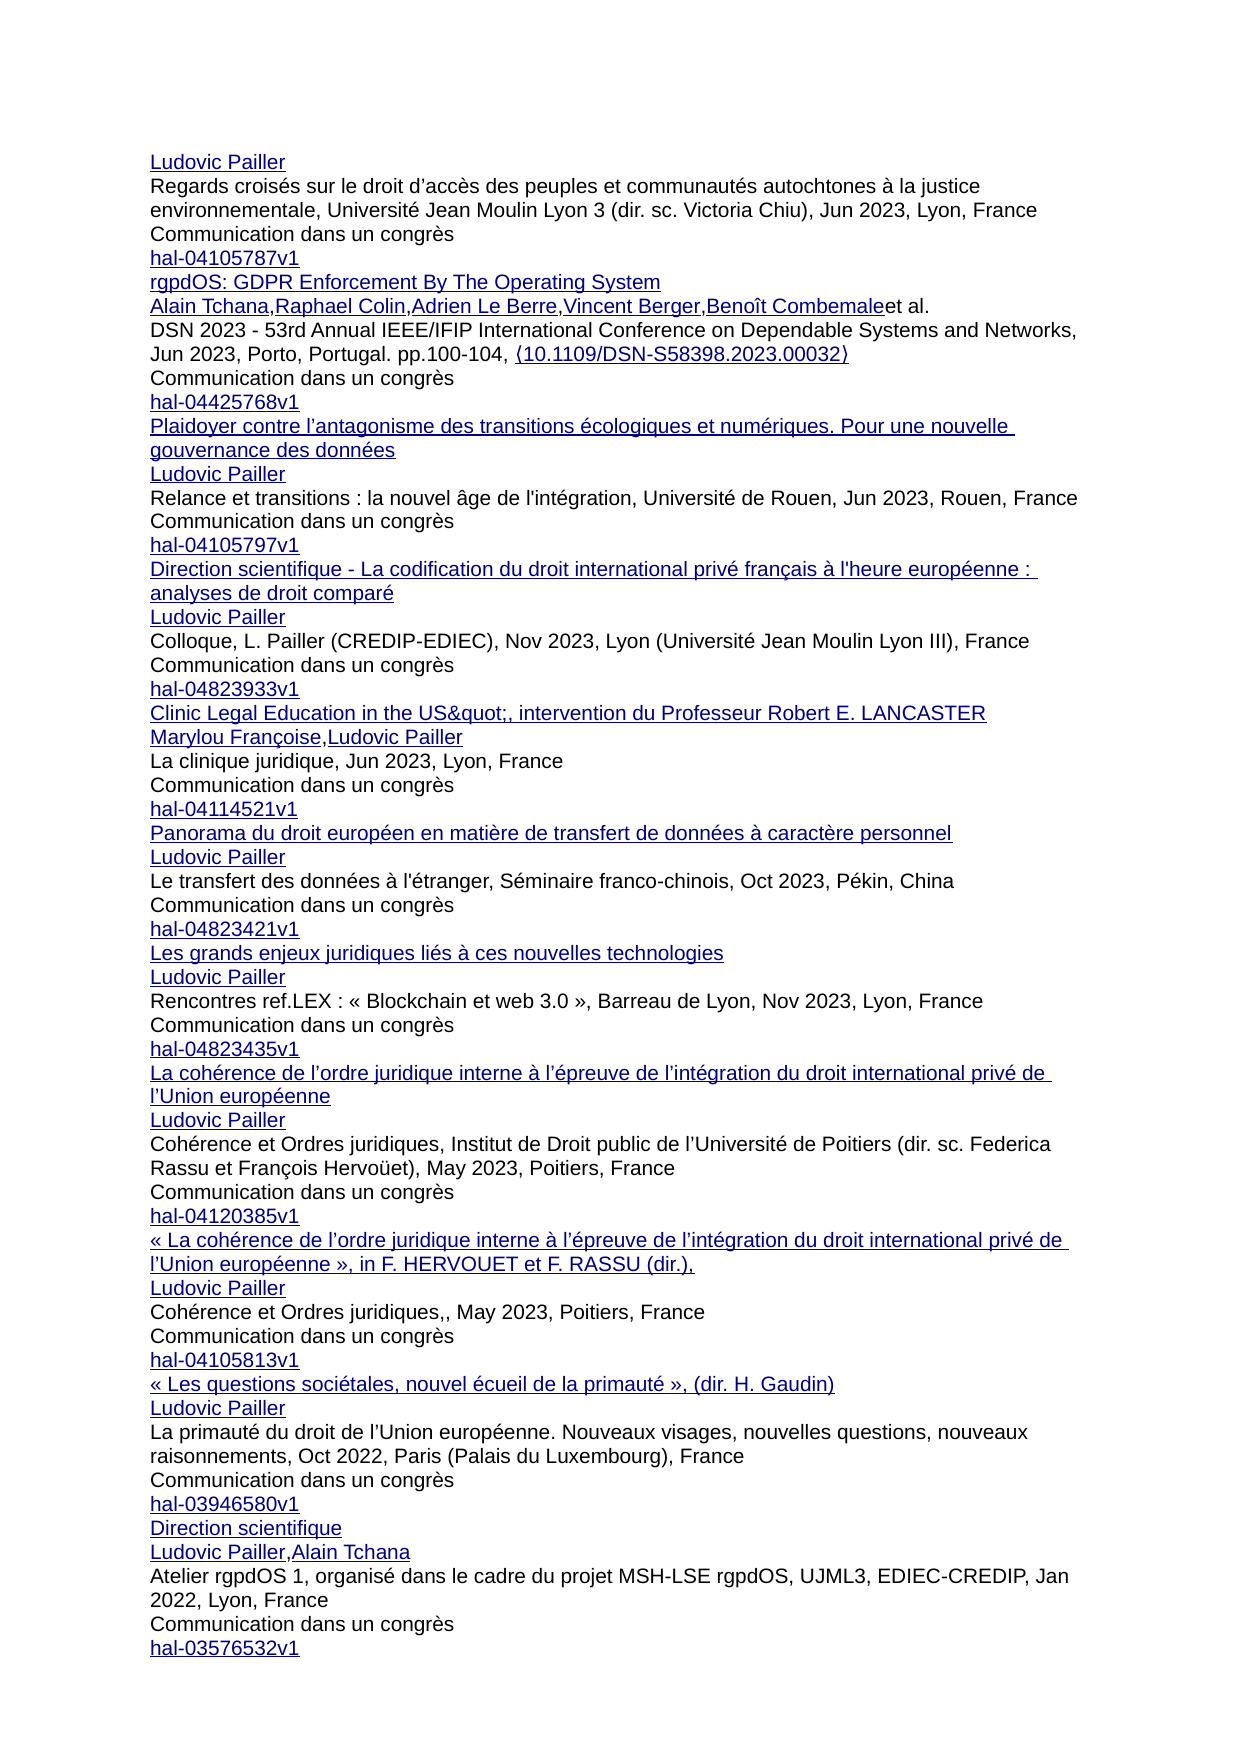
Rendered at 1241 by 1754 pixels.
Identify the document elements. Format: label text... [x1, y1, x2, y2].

table_cell Direction scientifique - La codification du droit international privé français à l'heure européenne : analyses de droit comparé Ludovic Pailler Colloque, L. Pailler (CREDIP-EDIEC), Nov 2023, Lyon (Université Jean Moulin Lyon III), France Communication dans un congrès hal-04823933v1 [150, 557, 1090, 701]
table_cell « La cohérence de l’ordre juridique interne à l’épreuve de l’intégration du droit international privé de l’Union européenne », in F. HERVOUET et F. RASSU (dir.), Ludovic Pailler Cohérence et Ordres juridiques,, May 2023, Poitiers, France Communication dans un congrès hal-04105813v1 [150, 1228, 1090, 1372]
table_cell Les grands enjeux juridiques liés à ces nouvelles technologies Ludovic Pailler Rencontres ref.LEX : « Blockchain et web 3.0 », Barreau de Lyon, Nov 2023, Lyon, France Communication dans un congrès hal-04823435v1 [150, 941, 1090, 1060]
table_cell Ludovic Pailler Regards croisés sur le droit d’accès des peuples et communautés autochtones à la justice environnementale, Université Jean Moulin Lyon 3 (dir. sc. Victoria Chiu), Jun 2023, Lyon, France Communication dans un congrès hal-04105787v1 [150, 150, 1090, 270]
table_cell « Les questions sociétales, nouvel écueil de la primauté », (dir. H. Gaudin) Ludovic Pailler La primauté du droit de l’Union européenne. Nouveaux visages, nouvelles questions, nouveaux raisonnements, Oct 2022, Paris (Palais du Luxembourg), France Communication dans un congrès hal-03946580v1 [150, 1372, 1090, 1516]
table_cell Clinic Legal Education in the US&quot;, intervention du Professeur Robert E. LANCASTER Marylou Françoise,Ludovic Pailler La clinique juridique, Jun 2023, Lyon, France Communication dans un congrès hal-04114521v1 [150, 701, 1090, 821]
table_cell La cohérence de l’ordre juridique interne à l’épreuve de l’intégration du droit international privé de l’Union européenne Ludovic Pailler Cohérence et Ordres juridiques, Institut de Droit public de l’Université de Poitiers (dir. sc. Federica Rassu et François Hervoüet), May 2023, Poitiers, France Communication dans un congrès hal-04120385v1 [150, 1060, 1090, 1228]
table_cell Panorama du droit européen en matière de transfert de données à caractère personnel Ludovic Pailler Le transfert des données à l'étranger, Séminaire franco-chinois, Oct 2023, Pékin, China Communication dans un congrès hal-04823421v1 [150, 821, 1090, 941]
table_cell Plaidoyer contre l’antagonisme des transitions écologiques et numériques. Pour une nouvelle gouvernance des données Ludovic Pailler Relance et transitions : la nouvel âge de l'intégration, Université de Rouen, Jun 2023, Rouen, France Communication dans un congrès hal-04105797v1 [150, 414, 1090, 557]
table_cell Direction scientifique Ludovic Pailler,Alain Tchana Atelier rgpdOS 1, organisé dans le cadre du projet MSH-LSE rgpdOS, UJML3, EDIEC-CREDIP, Jan 2022, Lyon, France Communication dans un congrès hal-03576532v1 [150, 1516, 1090, 1659]
table_cell rgpdOS: GDPR Enforcement By The Operating System Alain Tchana,Raphael Colin,Adrien Le Berre,Vincent Berger,Benoît Combemaleet al. DSN 2023 - 53rd Annual IEEE/IFIP International Conference on Dependable Systems and Networks, Jun 2023, Porto, Portugal. pp.100-104, ⟨10.1109/DSN-S58398.2023.00032⟩ Communication dans un congrès hal-04425768v1 [150, 270, 1090, 413]
